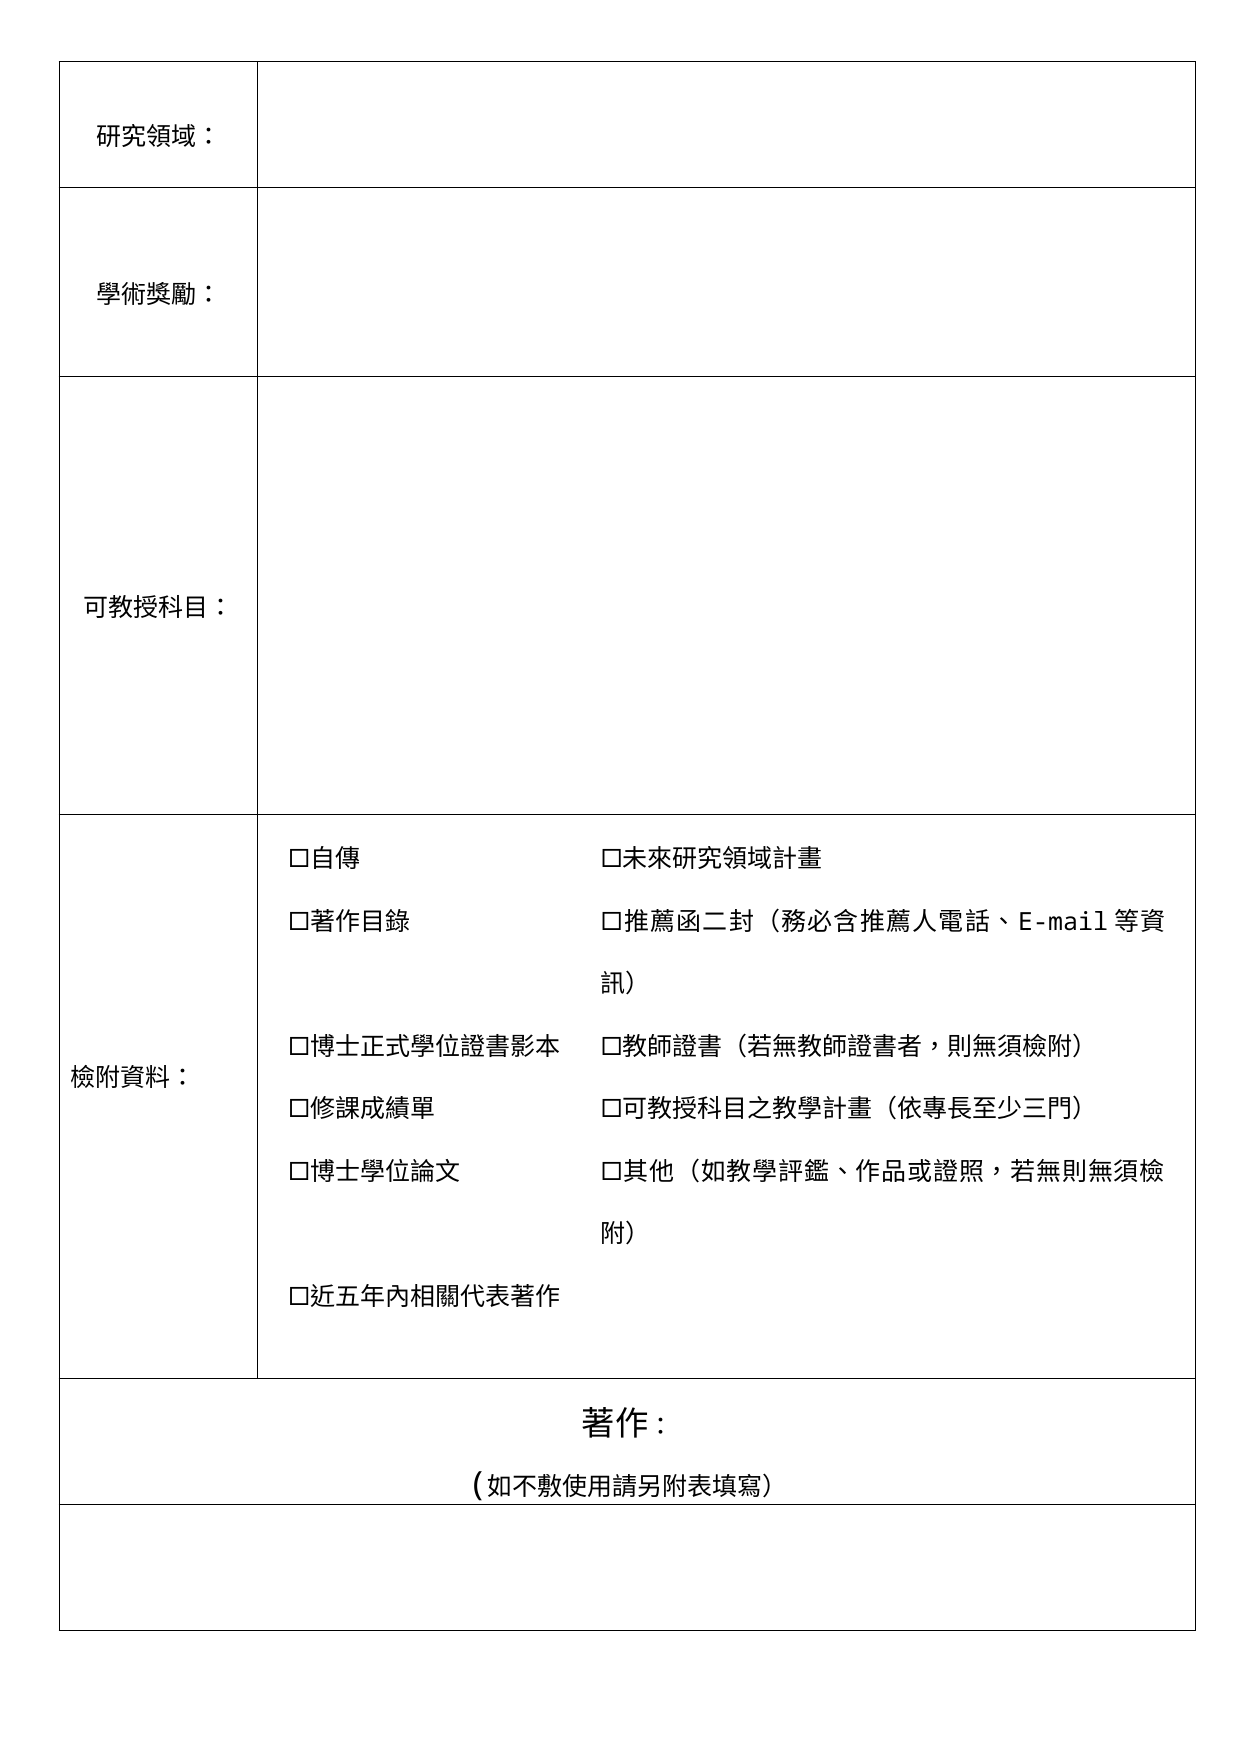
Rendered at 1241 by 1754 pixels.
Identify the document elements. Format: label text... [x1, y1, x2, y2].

table_cell [258, 62, 1195, 187]
table_cell 可教授科目之教學計畫（依專長至少三門） [589, 1065, 1177, 1128]
table_cell 博士正式學位證書影本 [277, 1003, 589, 1065]
table_cell 學術獎勵： [60, 188, 257, 376]
table_cell 教師證書（若無教師證書者，則無須檢附） [589, 1003, 1177, 1065]
table_cell 研究領域： [60, 62, 257, 187]
table_cell [60, 1505, 1195, 1630]
table_cell 可教授科目： [60, 377, 257, 814]
table_cell 其他（如教學評鑑、作品或證照，若無則無須檢附） [589, 1128, 1177, 1253]
table_cell 著作： (如不敷使用請另附表填寫） [60, 1379, 1195, 1504]
table_cell 博士學位論文 [277, 1128, 589, 1253]
table_header 自傳 [277, 815, 589, 878]
table_cell 檢附資料： [60, 815, 257, 1378]
table_cell [589, 1253, 1177, 1315]
table_cell [258, 188, 1195, 376]
table_cell [258, 815, 1195, 1378]
table_cell 近五年內相關代表著作 [277, 1253, 589, 1315]
table_cell 推薦函二封（務必含推薦人電話、E-mail等資訊） [589, 878, 1177, 1003]
table_cell 修課成績單 [277, 1065, 589, 1128]
table_cell 著作目錄 [277, 878, 589, 1003]
table_header 未來研究領域計畫 [589, 815, 1177, 878]
table_cell [258, 377, 1195, 814]
